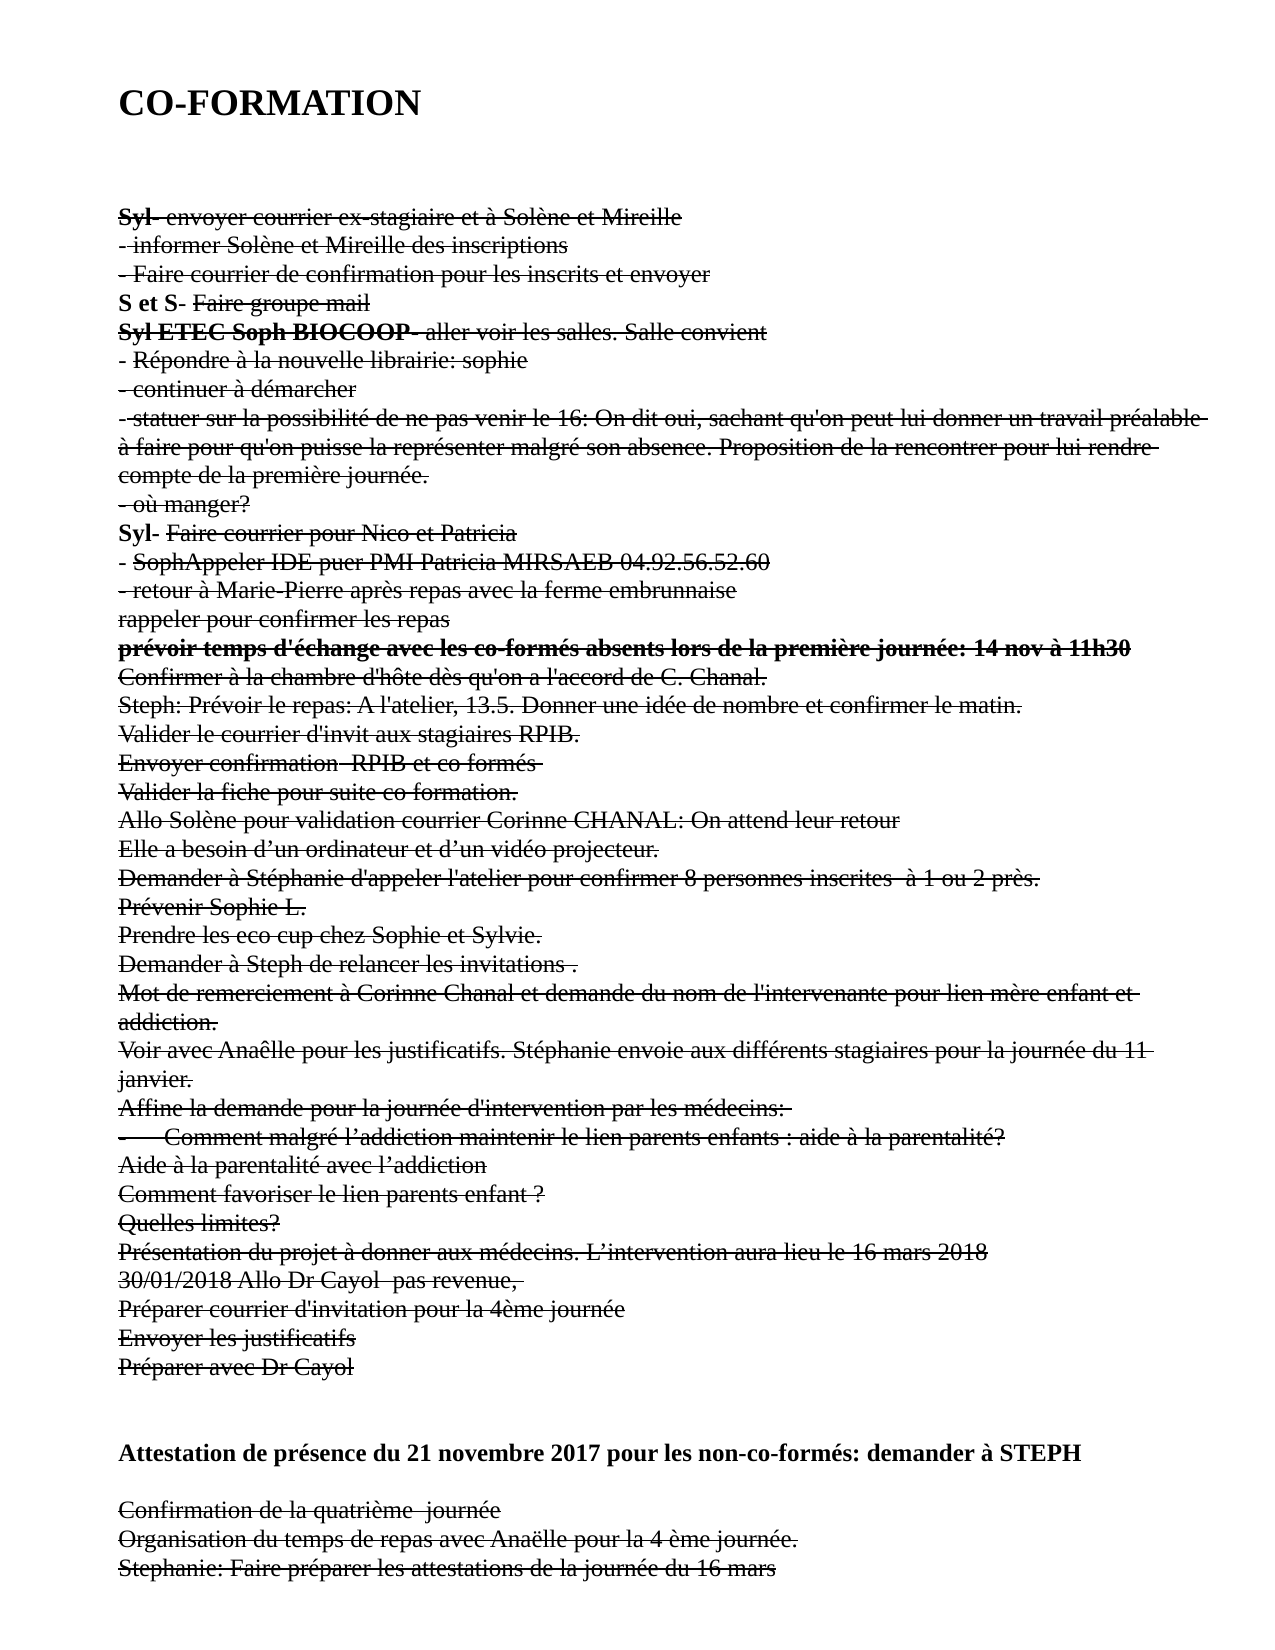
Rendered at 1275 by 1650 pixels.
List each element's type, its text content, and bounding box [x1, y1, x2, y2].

text Syl- envoyer courrier ex-stagiaire et à Solène et Mireille - informer Solène et Mireille des inscriptions - Faire courrier de confirmation pour les inscrits et envoyer S et S- Faire groupe mail Syl ETEC Soph BIOCOOP- aller voir les salles. Salle convient - Répondre à la nouvelle librairie: sophie - continuer à démarcher - statuer sur la possibilité de ne pas venir le 16: On dit oui, sachant qu'on peut lui donner un travail préalable à faire pour qu'on puisse la représenter malgré son absence. Proposition de la rencontrer pour lui rendre compte de la première journée. - où manger? Syl- Faire courrier pour Nico et Patricia - SophAppeler IDE puer PMI Patricia MIRSAEB 04.92.56.52.60 - retour à Marie-Pierre après repas avec la ferme embrunnaise rappeler pour confirmer les repas prévoir temps d'échange avec les co-formés absents lors de la première journée: 14 nov à 11h30 Confirmer à la chambre d'hôte dès qu'on a l'accord de C. Chanal. Steph: Prévoir le repas: A l'atelier, 13.5. Donner une idée de nombre et confirmer le matin. Valider le courrier d'invit aux stagiaires RPIB. Envoyer confirmation RPIB et co formés Valider la fiche pour suite co formation. Allo Solène pour validation courrier Corinne CHANAL: On attend leur retour Elle a besoin d’un ordinateur et d’un vidéo projecteur. Demander à Stéphanie d'appeler l'atelier pour confirmer 8 personnes inscrites à 1 ou 2 près. Prévenir Sophie L. Prendre les eco cup chez Sophie et Sylvie. Demander à Steph de relancer les invitations . Mot de remerciement à Corinne Chanal et demande du nom de l'intervenante pour lien mère enfant et addiction. Voir avec Anaêlle pour les justificatifs. Stéphanie envoie aux différents stagiaires pour la journée du 11 janvier. Affine la demande pour la journée d'intervention par les médecins: - Comment malgré l’addiction maintenir le lien parents enfants : aide à la parentalité? Aide à la parentalité avec l’addiction Comment favoriser le lien parents enfant ? Quelles limites? Présentation du projet à donner aux médecins. L’intervention aura lieu le 16 mars 2018 30/01/2018 Allo Dr Cayol pas revenue, Préparer courrier d'invitation pour la 4ème journée Envoyer les justificatifs Préparer avec Dr Cayol Attestation de présence du 21 novembre 2017 pour les non-co-formés: demander à STEPH Confirmation de la quatrième journée Organisation du temps de repas avec Anaëlle pour la 4 ème journée. Stephanie: Faire préparer les attestations de la journée du 16 mars [118, 144, 1216, 1582]
subtitle CO-FORMATION [118, 80, 1216, 123]
